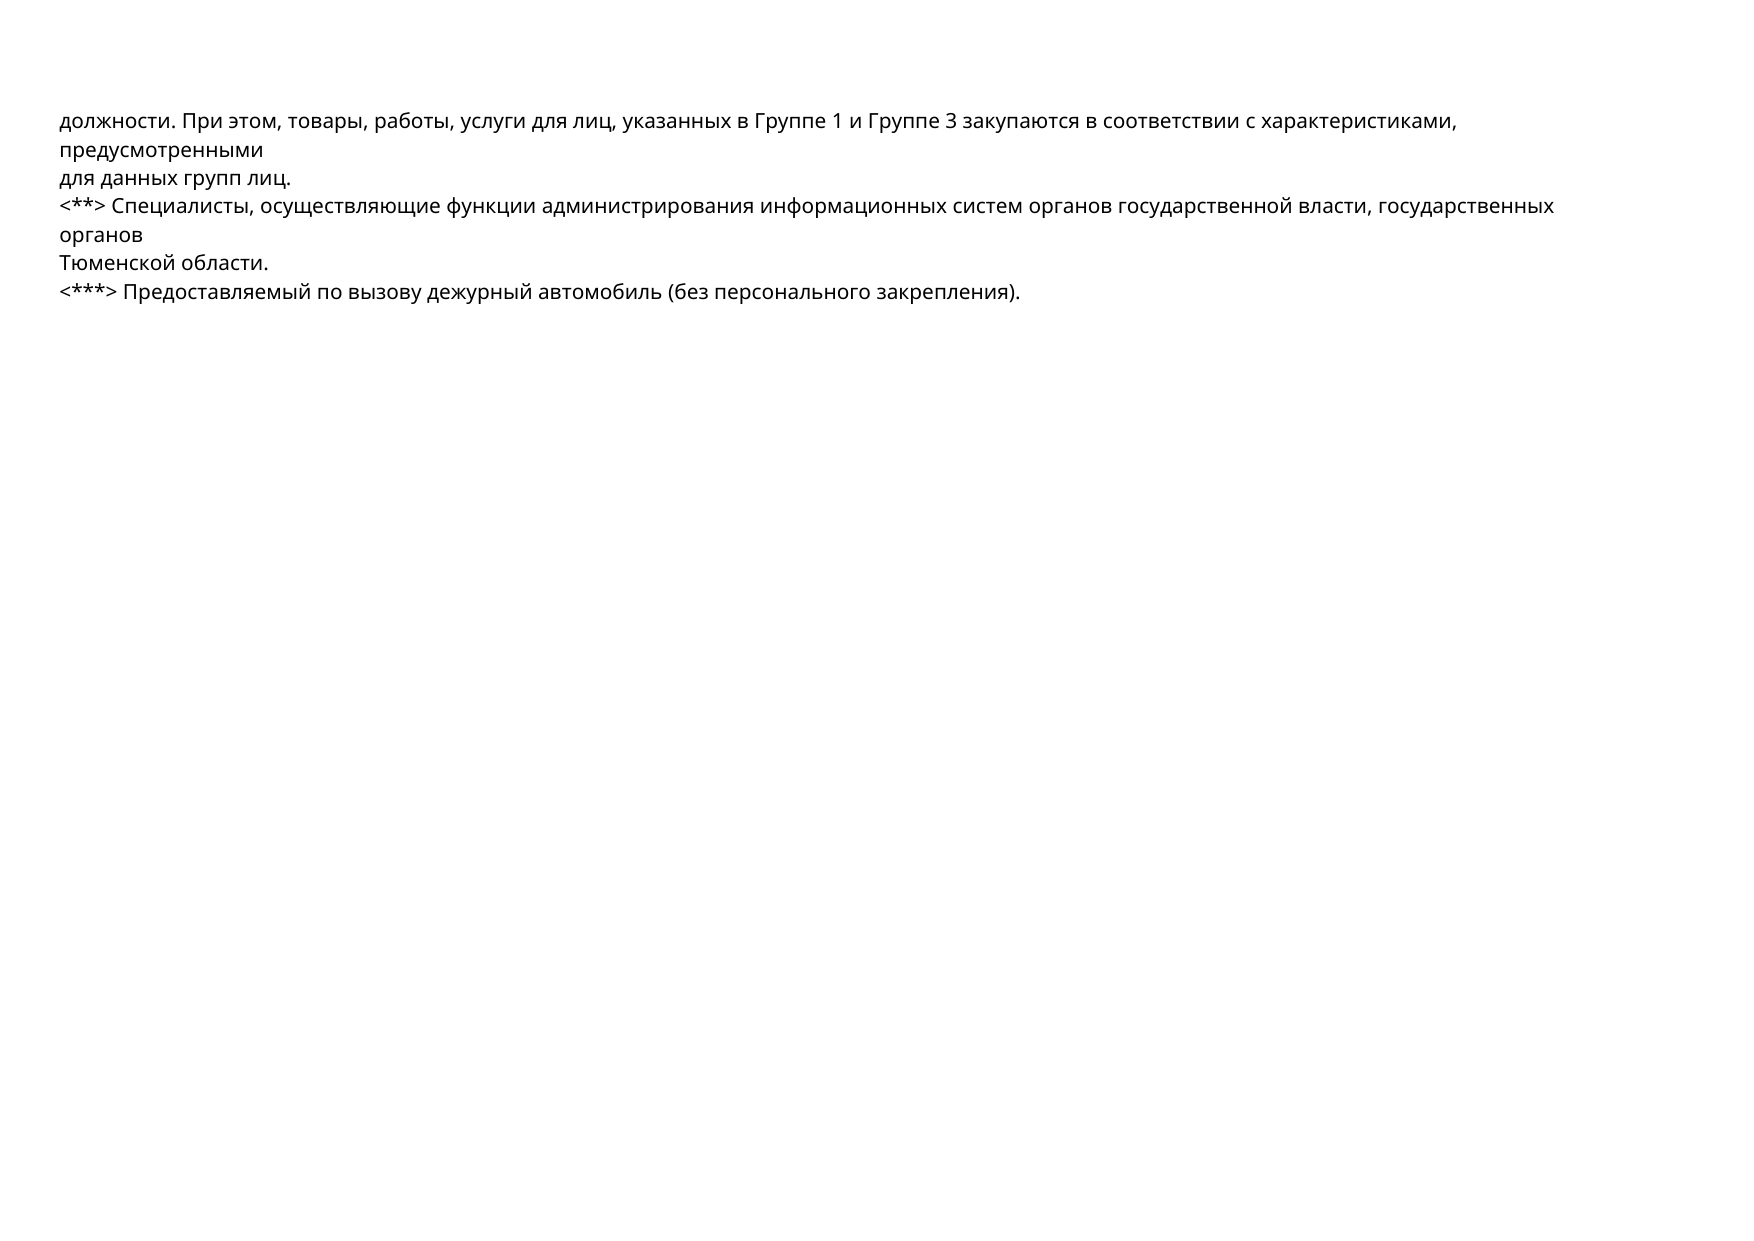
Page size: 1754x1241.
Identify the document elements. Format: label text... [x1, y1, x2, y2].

text <**> Специалисты, осуществляющие функции администрирования информационных систем органов государственной власти, государственных органов [59, 192, 1636, 248]
text <***> Предоставляемый по вызову дежурный автомобиль (без персонального закрепления). [59, 277, 1636, 305]
text Тюменской области. [59, 248, 1636, 277]
text должности. При этом, товары, работы, услуги для лиц, указанных в Группе 1 и Группе 3 закупаются в соответствии с характеристиками, предусмотренными [59, 106, 1636, 163]
text для данных групп лиц. [59, 163, 1636, 192]
